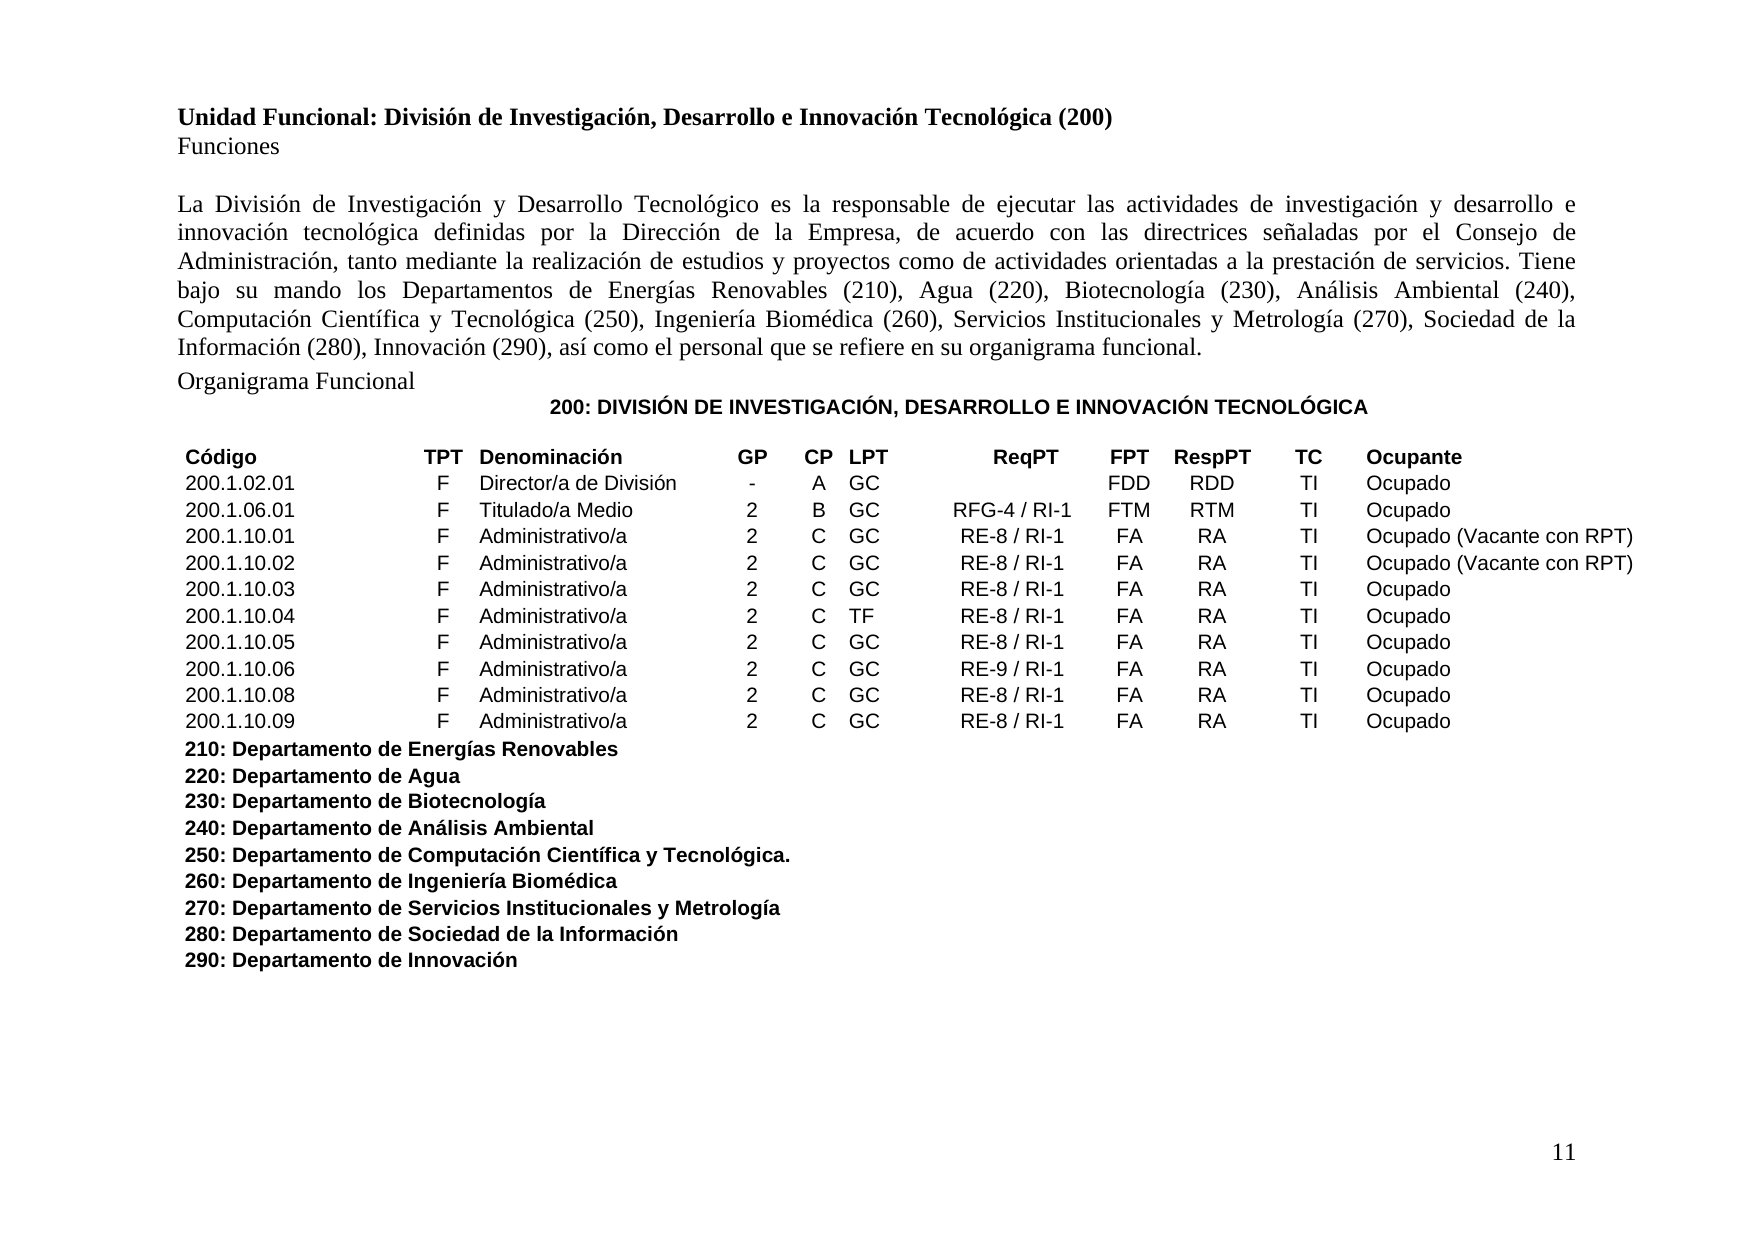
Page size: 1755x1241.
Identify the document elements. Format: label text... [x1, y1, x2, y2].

table_cell F [359, 604, 471, 630]
table_cell F [359, 551, 471, 577]
table_header RespPT [1163, 446, 1273, 471]
table_cell TI [1273, 524, 1345, 551]
table_cell TI [1273, 471, 1345, 497]
table_cell RE-8 / RI-1 [920, 577, 1090, 603]
table_cell C [786, 524, 841, 551]
table_cell RFG-4 / RI-1 [920, 498, 1090, 524]
table_cell TI [1273, 710, 1345, 735]
table_cell RE-8 / RI-1 [920, 551, 1090, 577]
table_cell 2 [707, 683, 786, 709]
table_cell GC [841, 683, 920, 709]
table_header CP [786, 446, 841, 471]
table_cell GC [841, 630, 920, 656]
table_cell GC [841, 656, 920, 683]
table_cell 200.1.10.09 [180, 710, 359, 735]
table_cell - [707, 471, 786, 497]
table_cell FA [1090, 604, 1162, 630]
table_cell Ocupado (Vacante con RPT) [1345, 524, 1640, 551]
table_header TC [1273, 446, 1345, 471]
table_cell Administrativo/a [471, 577, 707, 603]
table_cell 2 [707, 630, 786, 656]
table_cell TI [1273, 551, 1345, 577]
table_cell RE-8 / RI-1 [920, 710, 1090, 735]
table_cell F [359, 630, 471, 656]
table_cell RA [1163, 630, 1273, 656]
table_cell Administrativo/a [471, 683, 707, 709]
table_cell B [786, 498, 841, 524]
table_cell F [359, 710, 471, 735]
table_cell 2 [707, 551, 786, 577]
table_cell C [786, 656, 841, 683]
table_cell C [786, 577, 841, 603]
table_cell Titulado/a Medio [471, 498, 707, 524]
table_cell F [359, 471, 471, 497]
table_cell 2 [707, 498, 786, 524]
table_cell 2 [707, 577, 786, 603]
table_cell RA [1163, 683, 1273, 709]
table_header TPT [359, 446, 471, 471]
table_cell Administrativo/a [471, 656, 707, 683]
table_cell F [359, 524, 471, 551]
table_cell 200.1.06.01 [180, 498, 359, 524]
table_cell C [786, 683, 841, 709]
text 200: DIVISIÓN DE INVESTIGACIÓN, DESARROLLO E INNOVACIÓN TECNOLÓGICA [549, 395, 1650, 419]
text 270: Departamento de Servicios Institucionales y Metrología 280: Departamento de Sociedad de la Información [184, 895, 783, 946]
text 250: Departamento de Computación Científica y Tecnológica. 260: Departamento de Ingeniería Biomédica [184, 843, 793, 893]
table_cell RE-8 / RI-1 [920, 630, 1090, 656]
table_cell A [786, 471, 841, 497]
table_header Código [180, 446, 359, 471]
table_cell Ocupado [1345, 604, 1640, 630]
table_header LPT [841, 446, 920, 471]
table_cell GC [841, 471, 920, 497]
table_cell Director/a de División [471, 471, 707, 497]
table_header ReqPT [920, 446, 1090, 471]
table_header FPT [1090, 446, 1162, 471]
table_cell GC [841, 577, 920, 603]
table_cell Administrativo/a [471, 551, 707, 577]
table_cell RDD [1163, 471, 1273, 497]
table_cell 200.1.10.05 [180, 630, 359, 656]
table_cell 200.1.10.04 [180, 604, 359, 630]
table_cell 200.1.10.06 [180, 656, 359, 683]
table_cell TI [1273, 683, 1345, 709]
table_cell RE-9 / RI-1 [920, 656, 1090, 683]
table_cell Ocupado [1345, 630, 1640, 656]
table_header GP [707, 446, 786, 471]
table_cell F [359, 577, 471, 603]
table_cell RTM [1163, 498, 1273, 524]
table_cell FA [1090, 577, 1162, 603]
table_cell FDD [1090, 471, 1162, 497]
table_cell F [359, 656, 471, 683]
table_cell F [359, 498, 471, 524]
subtitle Unidad Funcional: División de Investigación, Desarrollo e Innovación Tecnológica (200) [177, 103, 1650, 131]
table_cell Ocupado [1345, 710, 1640, 735]
table_cell FA [1090, 551, 1162, 577]
table_cell Administrativo/a [471, 710, 707, 735]
table_cell 2 [707, 656, 786, 683]
table_cell RE-8 / RI-1 [920, 683, 1090, 709]
table_cell 200.1.10.08 [180, 683, 359, 709]
table_cell C [786, 604, 841, 630]
table_cell C [786, 630, 841, 656]
table_cell C [786, 710, 841, 735]
table_cell GC [841, 498, 920, 524]
text 210: Departamento de Energías Renovables 220: Departamento de Agua [184, 737, 621, 787]
table_cell TF [841, 604, 920, 630]
table_cell RA [1163, 577, 1273, 603]
table_cell RA [1163, 551, 1273, 577]
table_cell 2 [707, 524, 786, 551]
table_cell TI [1273, 577, 1345, 603]
text 290: Departamento de Innovación [184, 949, 1650, 972]
table_cell Ocupado [1345, 683, 1640, 709]
table_cell [920, 471, 1090, 497]
table_cell FA [1090, 656, 1162, 683]
table_cell RE-8 / RI-1 [920, 524, 1090, 551]
table_cell Administrativo/a [471, 604, 707, 630]
table_cell Ocupado [1345, 577, 1640, 603]
text La División de Investigación y Desarrollo Tecnológico es la responsable de ejecutar las actividades de investigación y desarrollo e innovación tecnológica definidas por la Dirección de la Empresa, de acuerdo con las directrices señaladas por el Consejo de Administración, tanto mediante la realización de estudios y proyectos como de actividades orientadas a la prestación de servicios. Tiene bajo su mando los Departamentos de Energías Renovables (210), Agua (220), Biotecnología (230), Análisis Ambiental (240), Computación Científica y Tecnológica (250), Ingeniería Biomédica (260), Servicios Institucionales y Metrología (270), Sociedad de la Información (280), Innovación (290), así como el personal que se refiere en su organigrama funcional. [177, 189, 1577, 361]
table_cell Ocupado [1345, 656, 1640, 683]
table_cell Ocupado [1345, 471, 1640, 497]
table_cell GC [841, 524, 920, 551]
table_header Denominación [471, 446, 707, 471]
table_cell Administrativo/a [471, 524, 707, 551]
table_cell 200.1.10.01 [180, 524, 359, 551]
table_cell FTM [1090, 498, 1162, 524]
table_cell TI [1273, 498, 1345, 524]
table_cell FA [1090, 710, 1162, 735]
table_cell 200.1.02.01 [180, 471, 359, 497]
table_cell TI [1273, 656, 1345, 683]
table_cell Ocupado (Vacante con RPT) [1345, 551, 1640, 577]
table_cell F [359, 683, 471, 709]
table_cell Administrativo/a [471, 630, 707, 656]
table_cell 200.1.10.03 [180, 577, 359, 603]
table_cell FA [1090, 683, 1162, 709]
table_cell GC [841, 710, 920, 735]
table_cell Ocupado [1345, 498, 1640, 524]
table_cell 2 [707, 710, 786, 735]
table_cell FA [1090, 630, 1162, 656]
table_cell FA [1090, 524, 1162, 551]
table_cell C [786, 551, 841, 577]
table_cell RA [1163, 710, 1273, 735]
table_cell GC [841, 551, 920, 577]
table_cell 200.1.10.02 [180, 551, 359, 577]
text Organigrama Funcional [177, 366, 1650, 395]
table_cell RA [1163, 604, 1273, 630]
table_cell RA [1163, 524, 1273, 551]
table_header Ocupante [1345, 446, 1640, 471]
table_cell 2 [707, 604, 786, 630]
table_cell TI [1273, 630, 1345, 656]
text Funciones [177, 131, 1650, 160]
text 230: Departamento de Biotecnología [184, 790, 1650, 814]
table_cell RE-8 / RI-1 [920, 604, 1090, 630]
table_cell RA [1163, 656, 1273, 683]
text 240: Departamento de Análisis Ambiental [184, 816, 1650, 840]
table_cell TI [1273, 604, 1345, 630]
